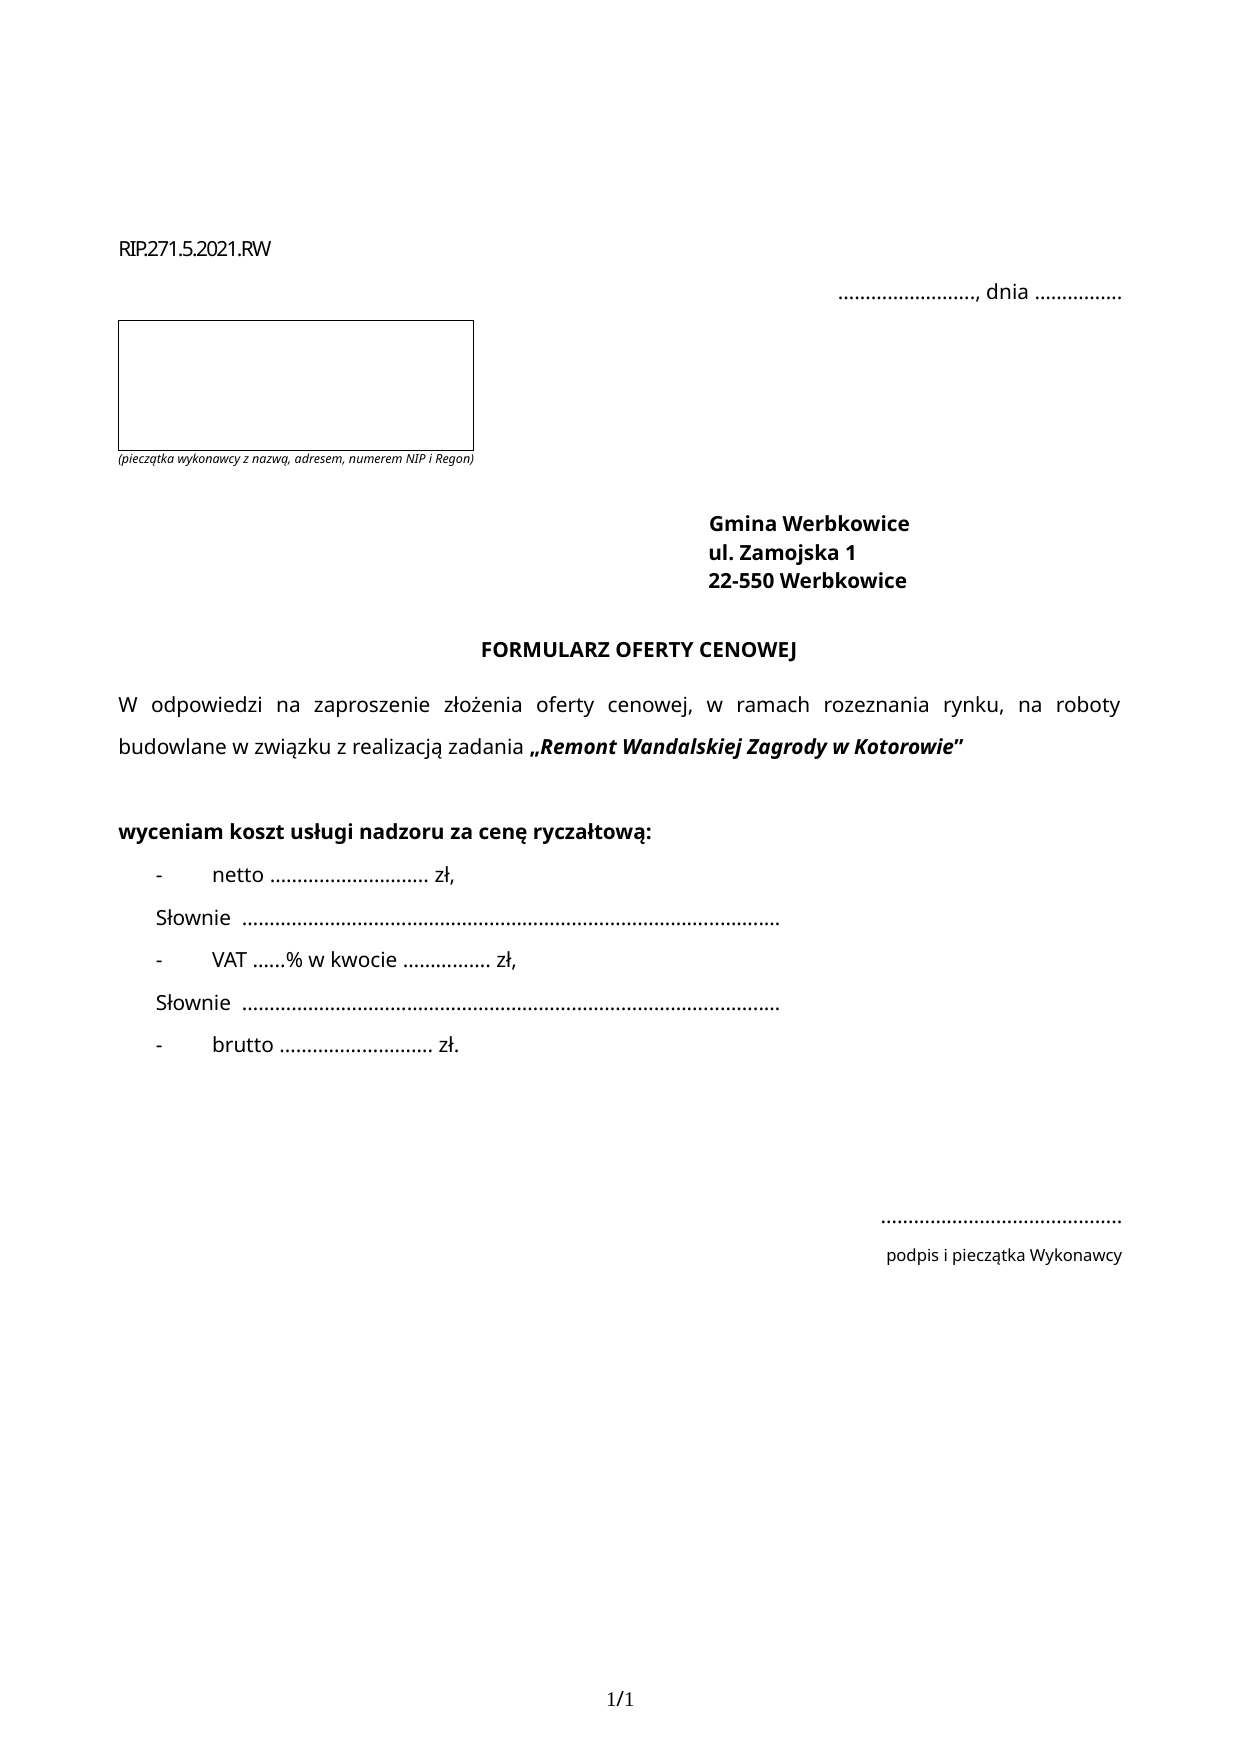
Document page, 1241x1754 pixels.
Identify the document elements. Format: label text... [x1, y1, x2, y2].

text W odpowiedzi na zaproszenie złożenia oferty cenowej, w ramach rozeznania rynku, na roboty budowlane w związku z realizacją zadania „Remont Wandalskiej Zagrody w Kotorowie” [118, 690, 1122, 761]
text RIP.271.5.2021.RW [118, 234, 1122, 263]
text FORMULARZ OFERTY CENOWEJ [156, 635, 1122, 664]
text podpis i pieczątka Wykonawcy [118, 1243, 1122, 1266]
text - VAT …...% w kwocie ……………. zł, [156, 945, 1122, 974]
text ul. Zamojska 1 [156, 538, 1122, 566]
text 22-550 Werbkowice [156, 566, 1122, 595]
text - netto ……………………….. zł, [156, 860, 1122, 888]
text Słownie …………………………………………………………………………...……..… [156, 988, 1122, 1016]
table_header [119, 321, 473, 450]
text Słownie …………………………………………………………………………...……..… [156, 903, 1122, 931]
text (pieczątka wykonawcy z nazwą, adresem, numerem NIP i Regon) [118, 450, 1122, 467]
text ……………………., dnia ……………. [156, 277, 1122, 306]
text wyceniam koszt usługi nadzoru za cenę ryczałtową: [118, 817, 1122, 846]
text Gmina Werbkowice [156, 509, 1122, 538]
text …………………………………….. [118, 1201, 1122, 1229]
text - brutto ………………………. zł. [156, 1031, 1122, 1059]
